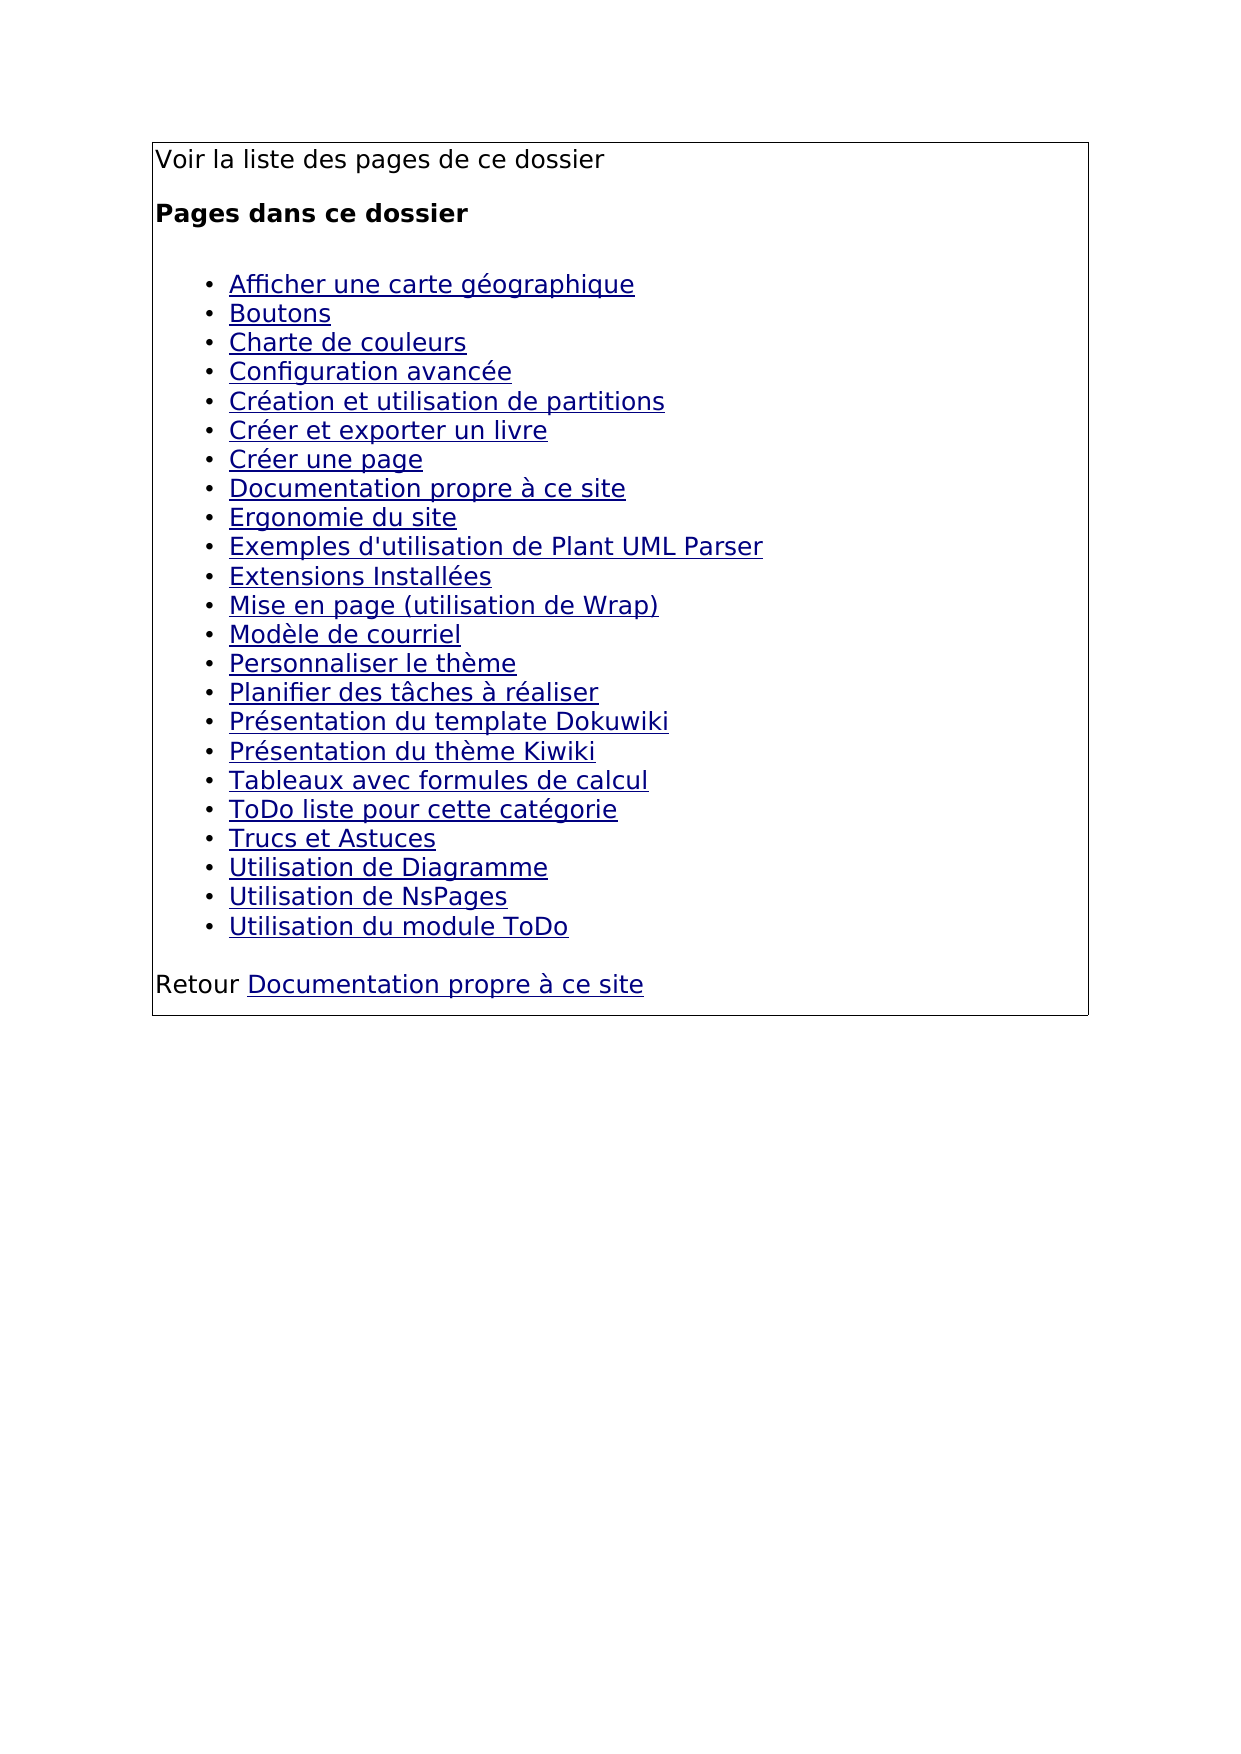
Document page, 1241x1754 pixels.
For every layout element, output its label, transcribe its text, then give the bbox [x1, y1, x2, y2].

table_header Voir la liste des pages de ce dossier Pages dans ce dossier Afficher une carte géographique Boutons Charte de couleurs Configuration avancée Création et utilisation de partitions Créer et exporter un livre Créer une page Documentation propre à ce site Ergonomie du site Exemples d'utilisation de Plant UML Parser Extensions Installées Mise en page (utilisation de Wrap) Modèle de courriel Personnaliser le thème Planifier des tâches à réaliser Présentation du template Dokuwiki Présentation du thème Kiwiki Tableaux avec formules de calcul ToDo liste pour cette catégorie Trucs et Astuces Utilisation de Diagramme Utilisation de NsPages Utilisation du module ToDo Retour Documentation propre à ce site [153, 143, 1088, 1015]
